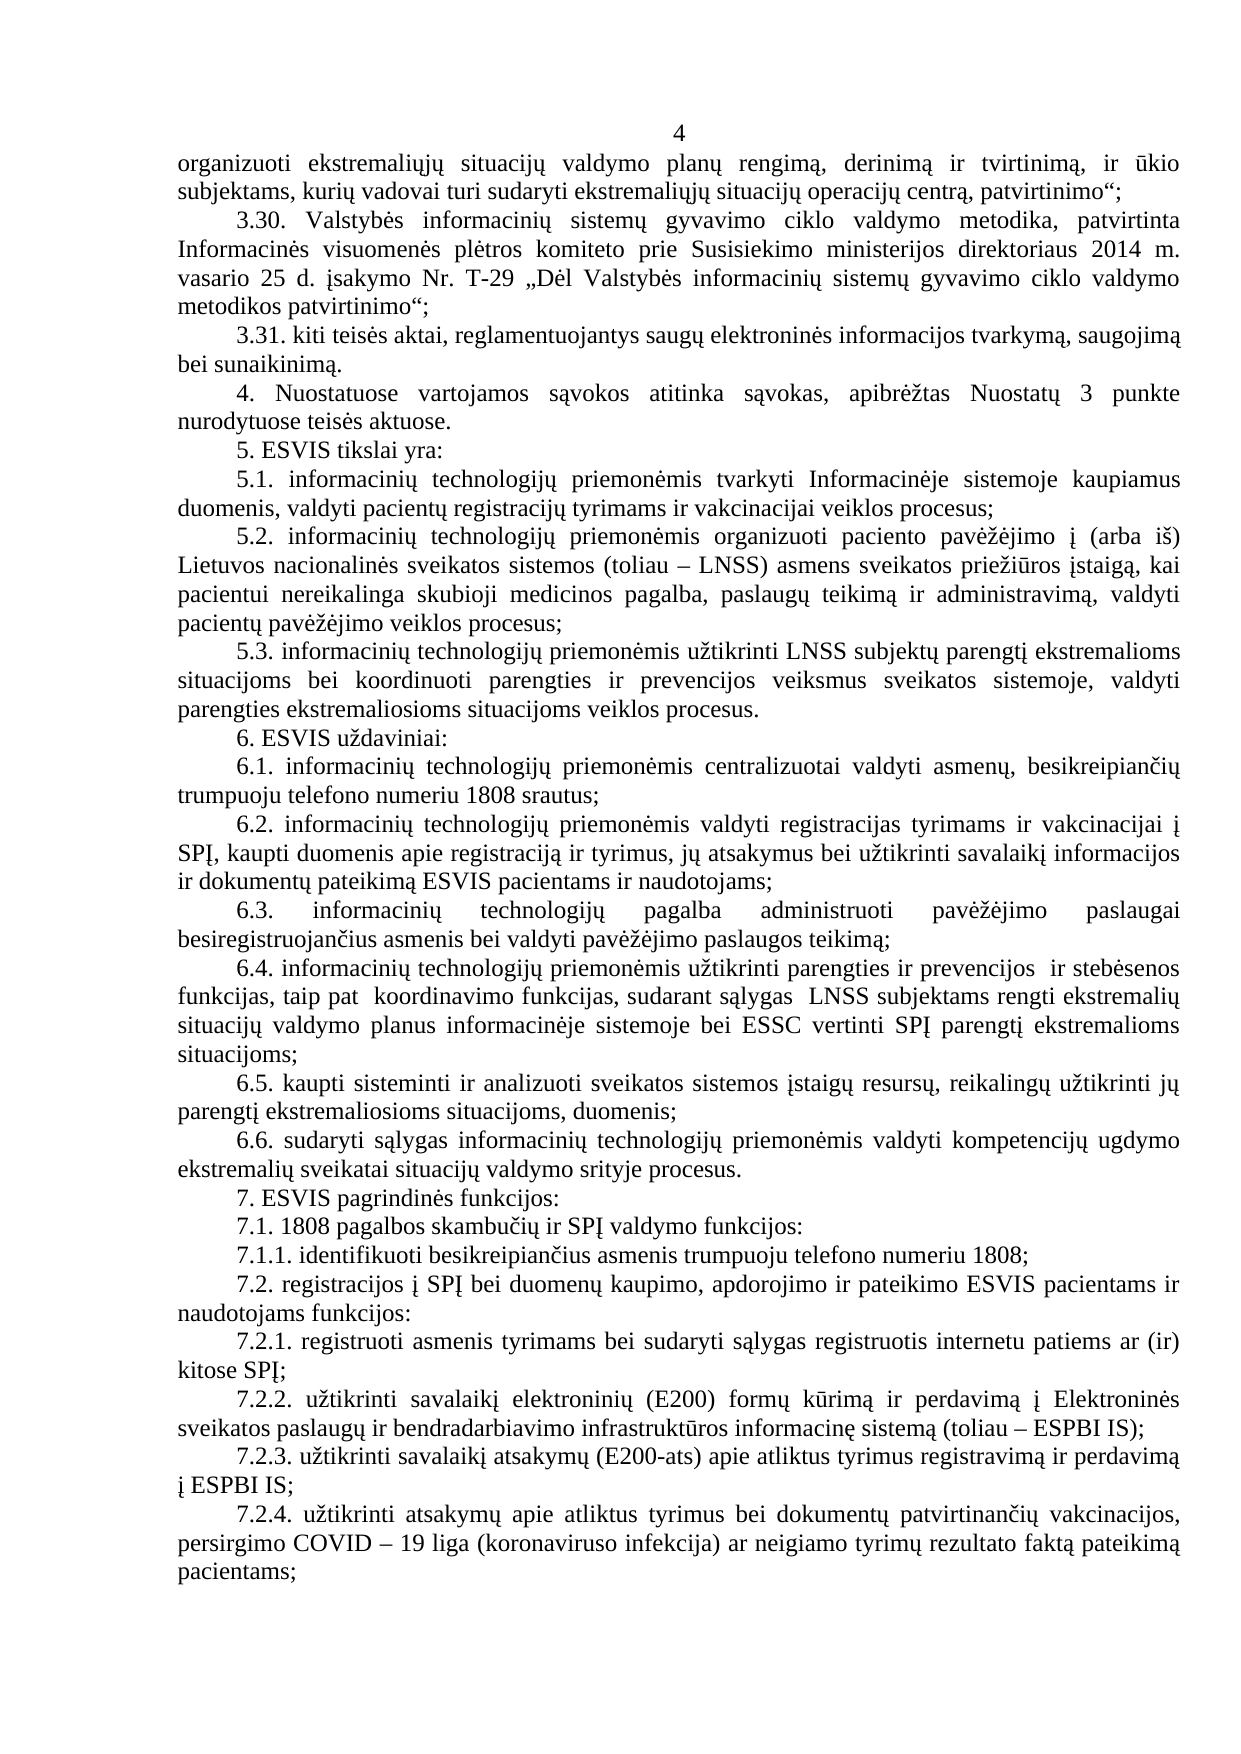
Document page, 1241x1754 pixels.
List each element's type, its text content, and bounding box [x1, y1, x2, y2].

text 6. ESVIS uždaviniai: [177, 723, 1181, 751]
text 4. Nuostatuose vartojamos sąvokos atitinka sąvokas, apibrėžtas Nuostatų 3 punkte nurodytuose teisės aktuose. [177, 378, 1181, 435]
text 7.1. 1808 pagalbos skambučių ir SPĮ valdymo funkcijos: [177, 1211, 1181, 1240]
text 6.4. informacinių technologijų priemonėmis užtikrinti parengties ir prevencijos ir stebėsenos funkcijas, taip pat koordinavimo funkcijas, sudarant sąlygas LNSS subjektams rengti ekstremalių situacijų valdymo planus informacinėje sistemoje bei ESSC vertinti SPĮ parengtį ekstremalioms situacijoms; [177, 953, 1181, 1068]
text 6.6. sudaryti sąlygas informacinių technologijų priemonėmis valdyti kompetencijų ugdymo ekstremalių sveikatai situacijų valdymo srityje procesus. [177, 1125, 1181, 1183]
text 6.2. informacinių technologijų priemonėmis valdyti registracijas tyrimams ir vakcinacijai į SPĮ, kaupti duomenis apie registraciją ir tyrimus, jų atsakymus bei užtikrinti savalaikį informacijos ir dokumentų pateikimą ESVIS pacientams ir naudotojams; [177, 809, 1181, 895]
text 7.2.3. užtikrinti savalaikį atsakymų (E200-ats) apie atliktus tyrimus registravimą ir perdavimą į ESPBI IS; [177, 1441, 1181, 1499]
text 6.5. kaupti sisteminti ir analizuoti sveikatos sistemos įstaigų resursų, reikalingų užtikrinti jų parengtį ekstremaliosioms situacijoms, duomenis; [177, 1068, 1181, 1125]
text 7.2.4. užtikrinti atsakymų apie atliktus tyrimus bei dokumentų patvirtinančių vakcinacijos, persirgimo COVID – 19 liga (koronaviruso infekcija) ar neigiamo tyrimų rezultato faktą pateikimą pacientams; [177, 1499, 1181, 1585]
text 7.2.1. registruoti asmenis tyrimams bei sudaryti sąlygas registruotis internetu patiems ar (ir) kitose SPĮ; [177, 1326, 1181, 1384]
text 5. ESVIS tikslai yra: [177, 435, 1181, 464]
text 7.2. registracijos į SPĮ bei duomenų kaupimo, apdorojimo ir pateikimo ESVIS pacientams ir naudotojams funkcijos: [177, 1269, 1181, 1326]
text 5.1. informacinių technologijų priemonėmis tvarkyti Informacinėje sistemoje kaupiamus duomenis, valdyti pacientų registracijų tyrimams ir vakcinacijai veiklos procesus; [177, 464, 1181, 521]
text 5.2. informacinių technologijų priemonėmis organizuoti paciento pavėžėjimo į (arba iš) Lietuvos nacionalinės sveikatos sistemos (toliau – LNSS) asmens sveikatos priežiūros įstaigą, kai pacientui nereikalinga skubioji medicinos pagalba, paslaugų teikimą ir administravimą, valdyti pacientų pavėžėjimo veiklos procesus; [177, 521, 1181, 636]
text 7.2.2. užtikrinti savalaikį elektroninių (E200) formų kūrimą ir perdavimą į Elektroninės sveikatos paslaugų ir bendradarbiavimo infrastruktūros informacinę sistemą (toliau – ESPBI IS); [177, 1384, 1181, 1441]
text 7.1.1. identifikuoti besikreipiančius asmenis trumpuoju telefono numeriu 1808; [177, 1240, 1181, 1269]
text 6.1. informacinių technologijų priemonėmis centralizuotai valdyti asmenų, besikreipiančių trumpuoju telefono numeriu 1808 srautus; [177, 751, 1181, 809]
text 5.3. informacinių technologijų priemonėmis užtikrinti LNSS subjektų parengtį ekstremalioms situacijoms bei koordinuoti parengties ir prevencijos veiksmus sveikatos sistemoje, valdyti parengties ekstremaliosioms situacijoms veiklos procesus. [177, 636, 1181, 723]
text organizuoti ekstremaliųjų situacijų valdymo planų rengimą, derinimą ir tvirtinimą, ir ūkio subjektams, kurių vadovai turi sudaryti ekstremaliųjų situacijų operacijų centrą, patvirtinimo“; [177, 148, 1181, 205]
text 7. ESVIS pagrindinės funkcijos: [177, 1183, 1181, 1211]
text 3.30. Valstybės informacinių sistemų gyvavimo ciklo valdymo metodika, patvirtinta Informacinės visuomenės plėtros komiteto prie Susisiekimo ministerijos direktoriaus 2014 m. vasario 25 d. įsakymo Nr. T-29 „Dėl Valstybės informacinių sistemų gyvavimo ciklo valdymo metodikos patvirtinimo“; [177, 205, 1181, 320]
text 3.31. kiti teisės aktai, reglamentuojantys saugų elektroninės informacijos tvarkymą, saugojimą bei sunaikinimą. [177, 320, 1181, 378]
text 6.3. informacinių technologijų pagalba administruoti pavėžėjimo paslaugai besiregistruojančius asmenis bei valdyti pavėžėjimo paslaugos teikimą; [177, 895, 1181, 953]
